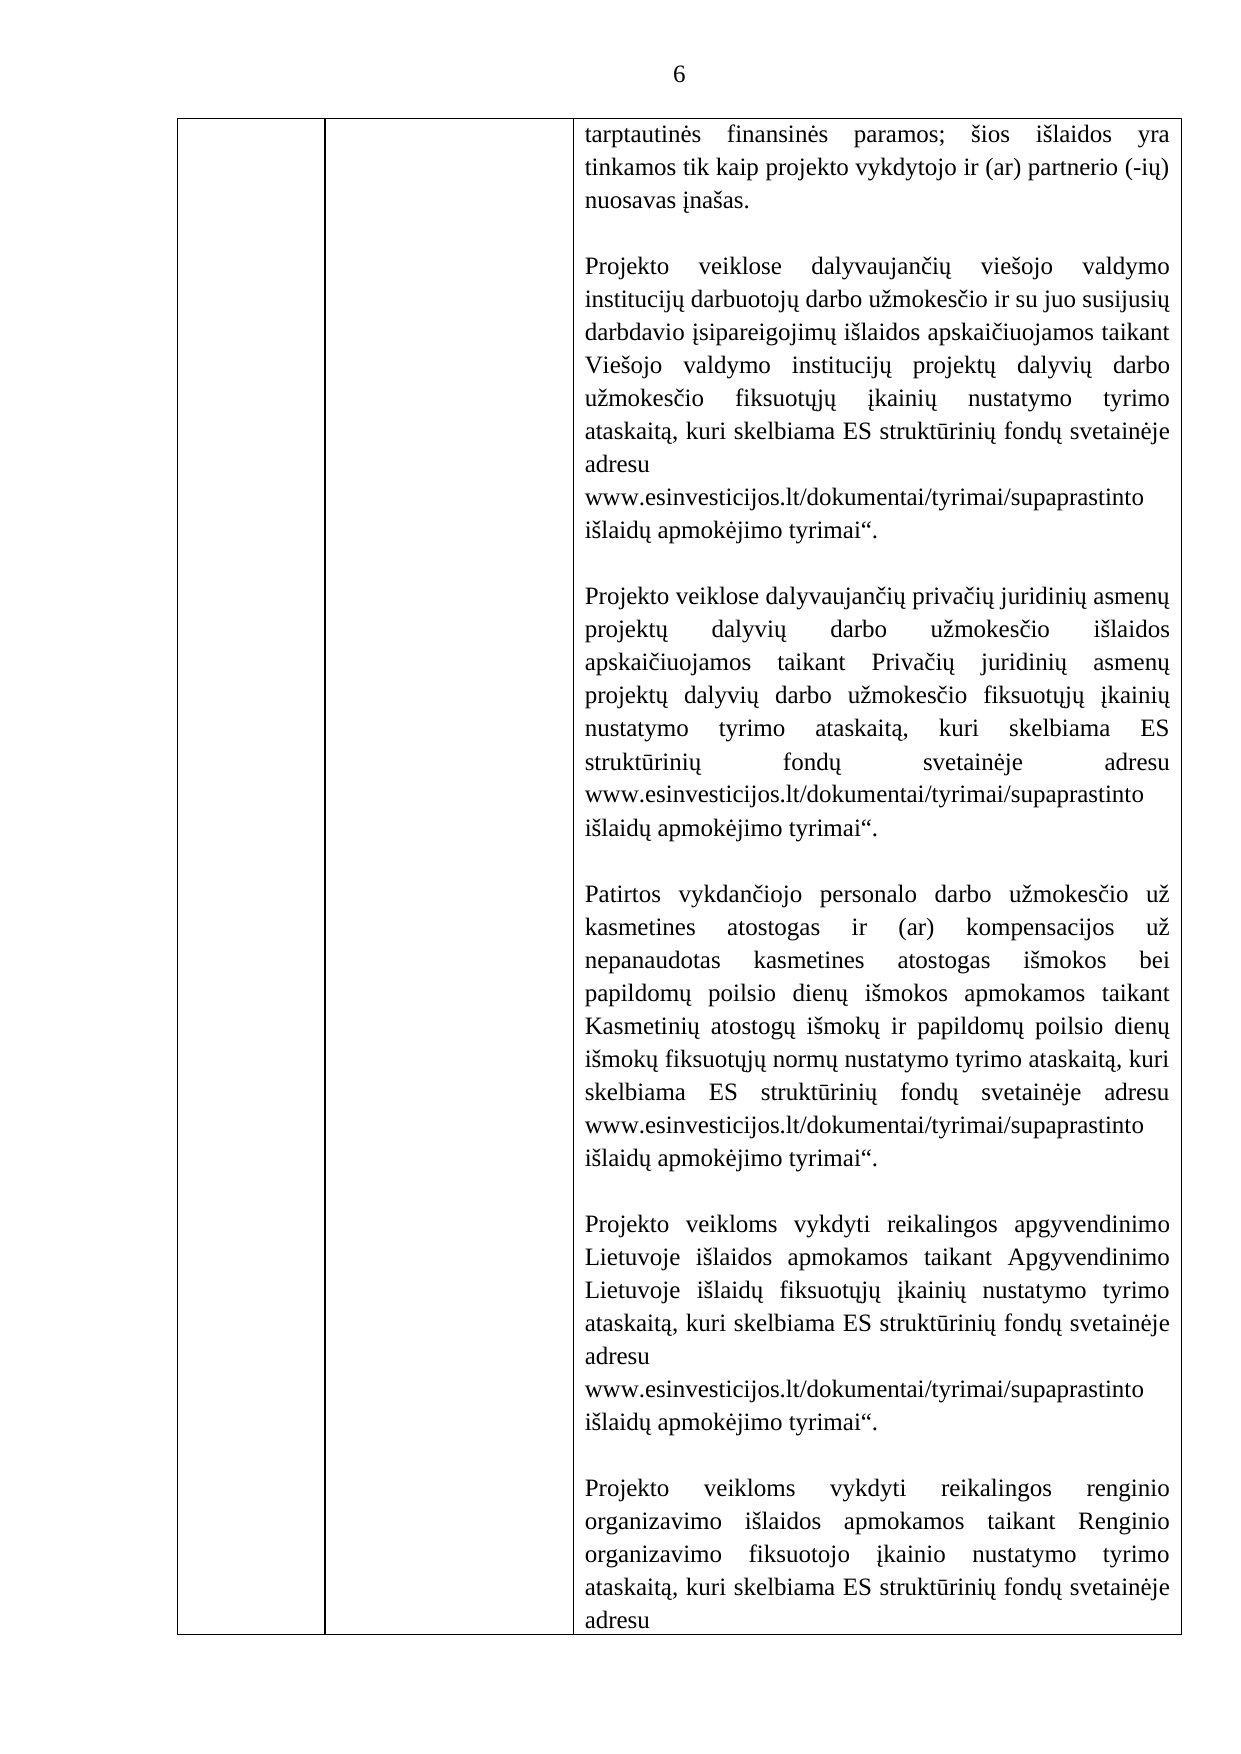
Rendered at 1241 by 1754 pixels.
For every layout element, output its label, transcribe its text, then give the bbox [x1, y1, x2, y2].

table_cell [326, 119, 573, 1634]
table_cell [178, 119, 324, 1634]
table_cell tarptautinės finansinės paramos; šios išlaidos yra tinkamos tik kaip projekto vykdytojo ir (ar) partnerio (-ių) nuosavas įnašas. Projekto veiklose dalyvaujančių viešojo valdymo institucijų darbuotojų darbo užmokesčio ir su juo susijusių darbdavio įsipareigojimų išlaidos apskaičiuojamos taikant Viešojo valdymo institucijų projektų dalyvių darbo užmokesčio fiksuotųjų įkainių nustatymo tyrimo ataskaitą, kuri skelbiama ES struktūrinių fondų svetainėje adresu www.esinvesticijos.lt/dokumentai/tyrimai/supaprastinto išlaidų apmokėjimo tyrimai“. Projekto veiklose dalyvaujančių privačių juridinių asmenų projektų dalyvių darbo užmokesčio išlaidos apskaičiuojamos taikant Privačių juridinių asmenų projektų dalyvių darbo užmokesčio fiksuotųjų įkainių nustatymo tyrimo ataskaitą, kuri skelbiama ES struktūrinių fondų svetainėje adresu www.esinvesticijos.lt/dokumentai/tyrimai/supaprastinto išlaidų apmokėjimo tyrimai“. Patirtos vykdančiojo personalo darbo užmokesčio už kasmetines atostogas ir (ar) kompensacijos už nepanaudotas kasmetines atostogas išmokos bei papildomų poilsio dienų išmokos apmokamos taikant Kasmetinių atostogų išmokų ir papildomų poilsio dienų išmokų fiksuotųjų normų nustatymo tyrimo ataskaitą, kuri skelbiama ES struktūrinių fondų svetainėje adresu www.esinvesticijos.lt/dokumentai/tyrimai/supaprastinto išlaidų apmokėjimo tyrimai“. Projekto veikloms vykdyti reikalingos apgyvendinimo Lietuvoje išlaidos apmokamos taikant Apgyvendinimo Lietuvoje išlaidų fiksuotųjų įkainių nustatymo tyrimo ataskaitą, kuri skelbiama ES struktūrinių fondų svetainėje adresu www.esinvesticijos.lt/dokumentai/tyrimai/supaprastinto išlaidų apmokėjimo tyrimai“. Projekto veikloms vykdyti reikalingos renginio organizavimo išlaidos apmokamos taikant Renginio organizavimo fiksuotojo įkainio nustatymo tyrimo ataskaitą, kuri skelbiama ES struktūrinių fondų svetainėje adresu [574, 119, 1181, 1634]
